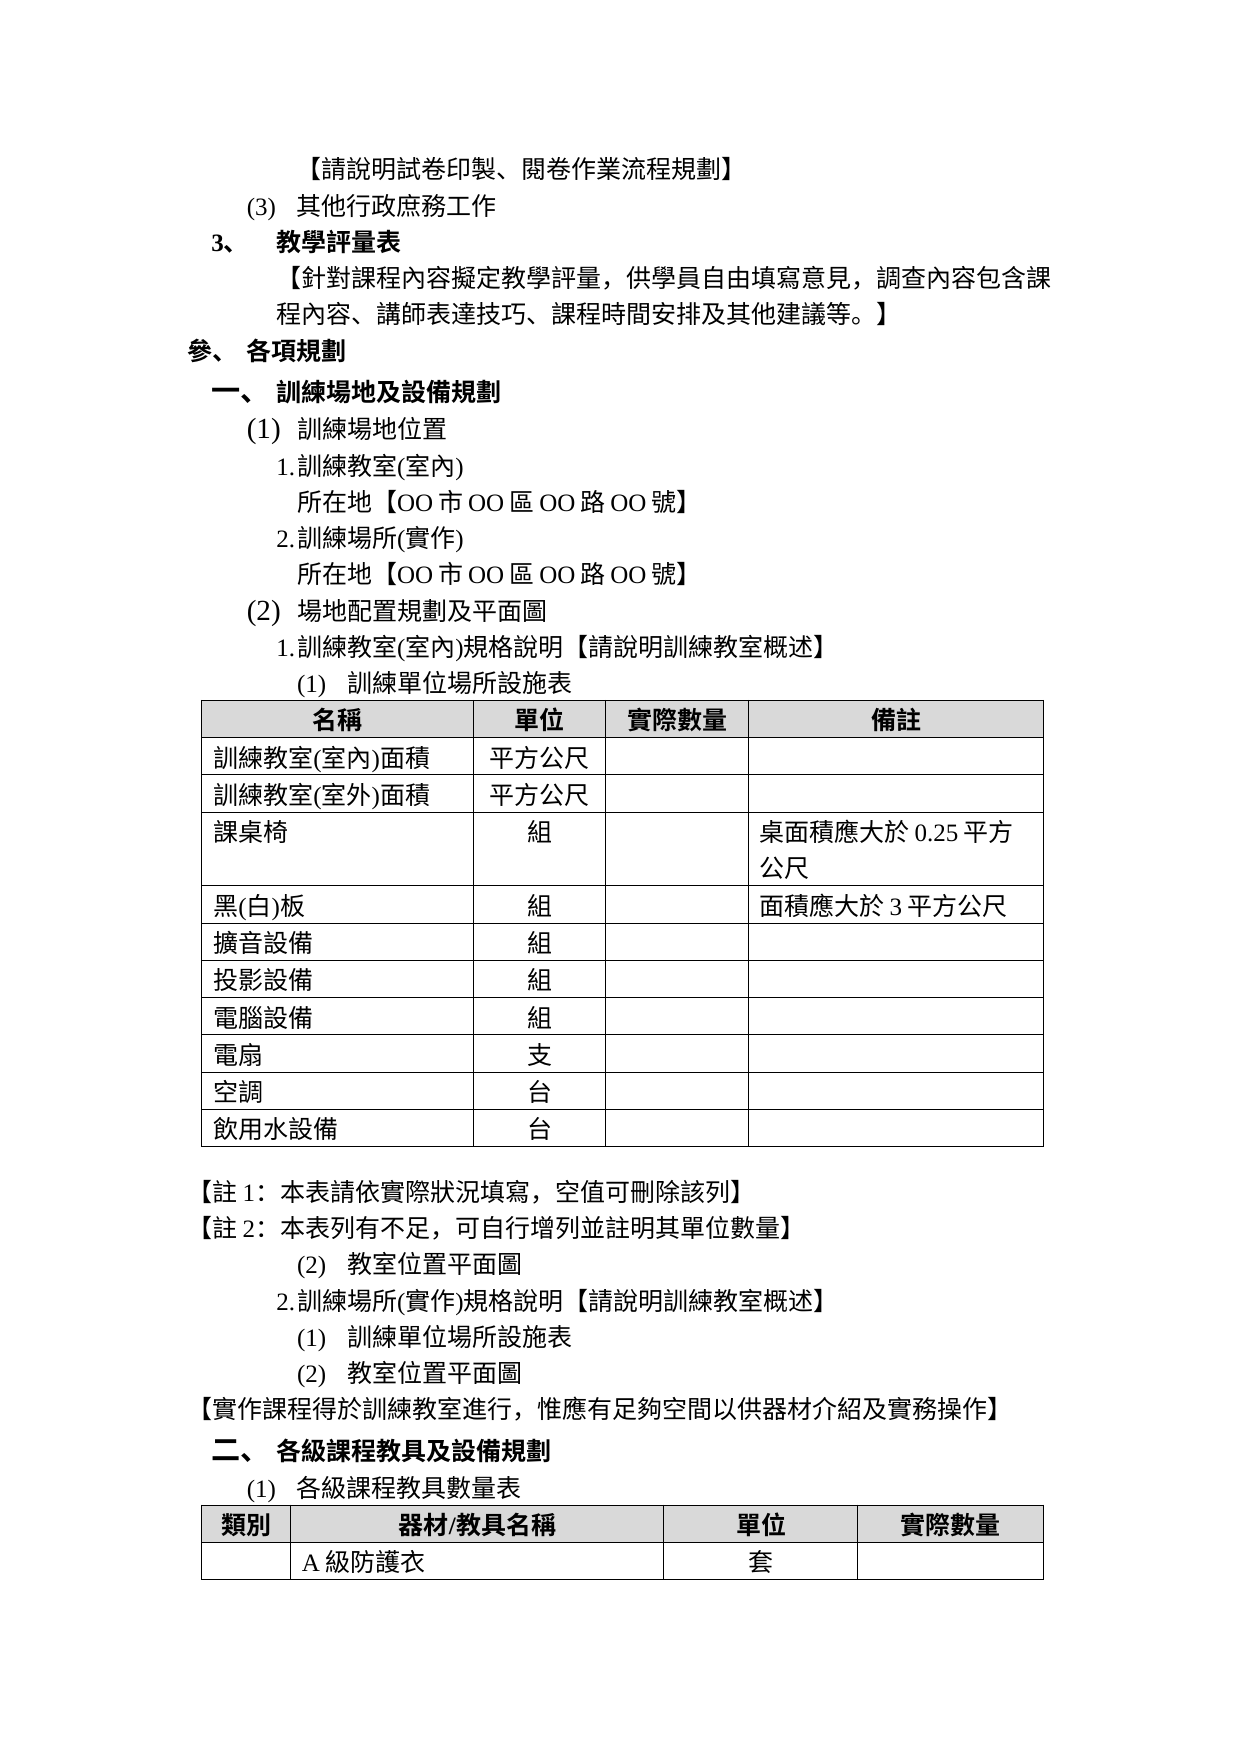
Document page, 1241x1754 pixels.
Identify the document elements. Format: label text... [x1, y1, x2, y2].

table_cell 飲用水設備 [202, 1110, 473, 1146]
table_cell 平方公尺 [474, 775, 605, 812]
list 訓練教室(室內) [276, 446, 1053, 482]
table_header 備註 [749, 701, 1043, 737]
table_cell 空調 [202, 1073, 473, 1109]
table_header 類別 [202, 1506, 290, 1542]
list 訓練場地位置 [247, 410, 1053, 446]
list 教室位置平面圖 [297, 1245, 1053, 1281]
table_cell A級防護衣 [291, 1543, 663, 1579]
table_cell 平方公尺 [474, 738, 605, 774]
text 【註2：本表列有不足，可自行增列並註明其單位數量】 [187, 1208, 1053, 1245]
table_cell [749, 998, 1043, 1034]
table_cell [606, 961, 748, 997]
table_cell 組 [474, 961, 605, 997]
list 場地配置規劃及平面圖 [247, 591, 1053, 627]
table_cell 面積應大於3平方公尺 [749, 886, 1043, 922]
list 訓練教室(室內)規格說明【請說明訓練教室概述】 [276, 627, 1053, 663]
text 【註1：本表請依實際狀況填寫，空值可刪除該列】 [187, 1172, 1053, 1208]
table_cell 組 [474, 886, 605, 922]
list 各項規劃 [187, 331, 1053, 367]
table_cell 台 [474, 1073, 605, 1109]
table_cell [606, 1035, 748, 1072]
table_cell 擴音設備 [202, 924, 473, 960]
table_cell [749, 1073, 1043, 1109]
table_cell [606, 924, 748, 960]
table_cell [749, 1035, 1043, 1072]
table_cell 台 [474, 1110, 605, 1146]
table_cell 電扇 [202, 1035, 473, 1072]
table_cell [606, 998, 748, 1034]
table_cell 黑(白)板 [202, 886, 473, 922]
table_cell [749, 775, 1043, 812]
list 訓練單位場所設施表 [297, 663, 1053, 700]
table_cell [202, 1543, 290, 1579]
list 所在地【OO市OO區OO路OO號】 [297, 482, 1053, 518]
table_cell 課桌椅 [202, 813, 473, 885]
table_cell 支 [474, 1035, 605, 1072]
table_cell 組 [474, 813, 605, 885]
text 【實作課程得於訓練教室進行，惟應有足夠空間以供器材介紹及實務操作】 [187, 1390, 1045, 1426]
list 所在地【OO市OO區OO路OO號】 [297, 555, 1053, 591]
list 其他行政庶務工作 [247, 186, 1053, 222]
table_cell [606, 775, 748, 812]
table_cell 組 [474, 924, 605, 960]
table_header 名稱 [202, 701, 473, 737]
table_cell 訓練教室(室內)面積 [202, 738, 473, 774]
list 教室位置平面圖 [297, 1353, 1053, 1390]
table_cell [749, 738, 1043, 774]
table_header 單位 [474, 701, 605, 737]
table_cell [749, 924, 1043, 960]
table_header 實際數量 [858, 1506, 1043, 1542]
list 【請說明試卷印製、閱卷作業流程規劃】 [297, 150, 1053, 186]
table_cell [749, 1110, 1043, 1146]
table_cell [606, 738, 748, 774]
table_cell [606, 1110, 748, 1146]
table_cell 投影設備 [202, 961, 473, 997]
table_cell [606, 813, 748, 885]
list 訓練場所(實作) [276, 518, 1053, 555]
table_cell [858, 1543, 1043, 1579]
list 各級課程教具及設備規劃 [211, 1426, 1053, 1468]
table_cell 電腦設備 [202, 998, 473, 1034]
table_cell 套 [664, 1543, 857, 1579]
table_cell [749, 961, 1043, 997]
list 【針對課程內容擬定教學評量，供學員自由填寫意見，調查內容包含課程內容、講師表達技巧、課程時間安排及其他建議等。】 [276, 259, 1053, 331]
list 各級課程教具數量表 [247, 1468, 1053, 1504]
list 訓練單位場所設施表 [297, 1317, 1053, 1353]
table_header 實際數量 [606, 701, 748, 737]
table_header 器材/教具名稱 [291, 1506, 663, 1542]
list 教學評量表 [211, 222, 1053, 259]
table_cell 組 [474, 998, 605, 1034]
table_cell 訓練教室(室外)面積 [202, 775, 473, 812]
list 訓練場所(實作)規格說明【請說明訓練教室概述】 [276, 1281, 1053, 1317]
table_cell [606, 886, 748, 922]
table_header 單位 [664, 1506, 857, 1542]
table_cell 桌面積應大於0.25平方公尺 [749, 813, 1043, 885]
list 訓練場地及設備規劃 [211, 367, 1053, 410]
table_cell [606, 1073, 748, 1109]
